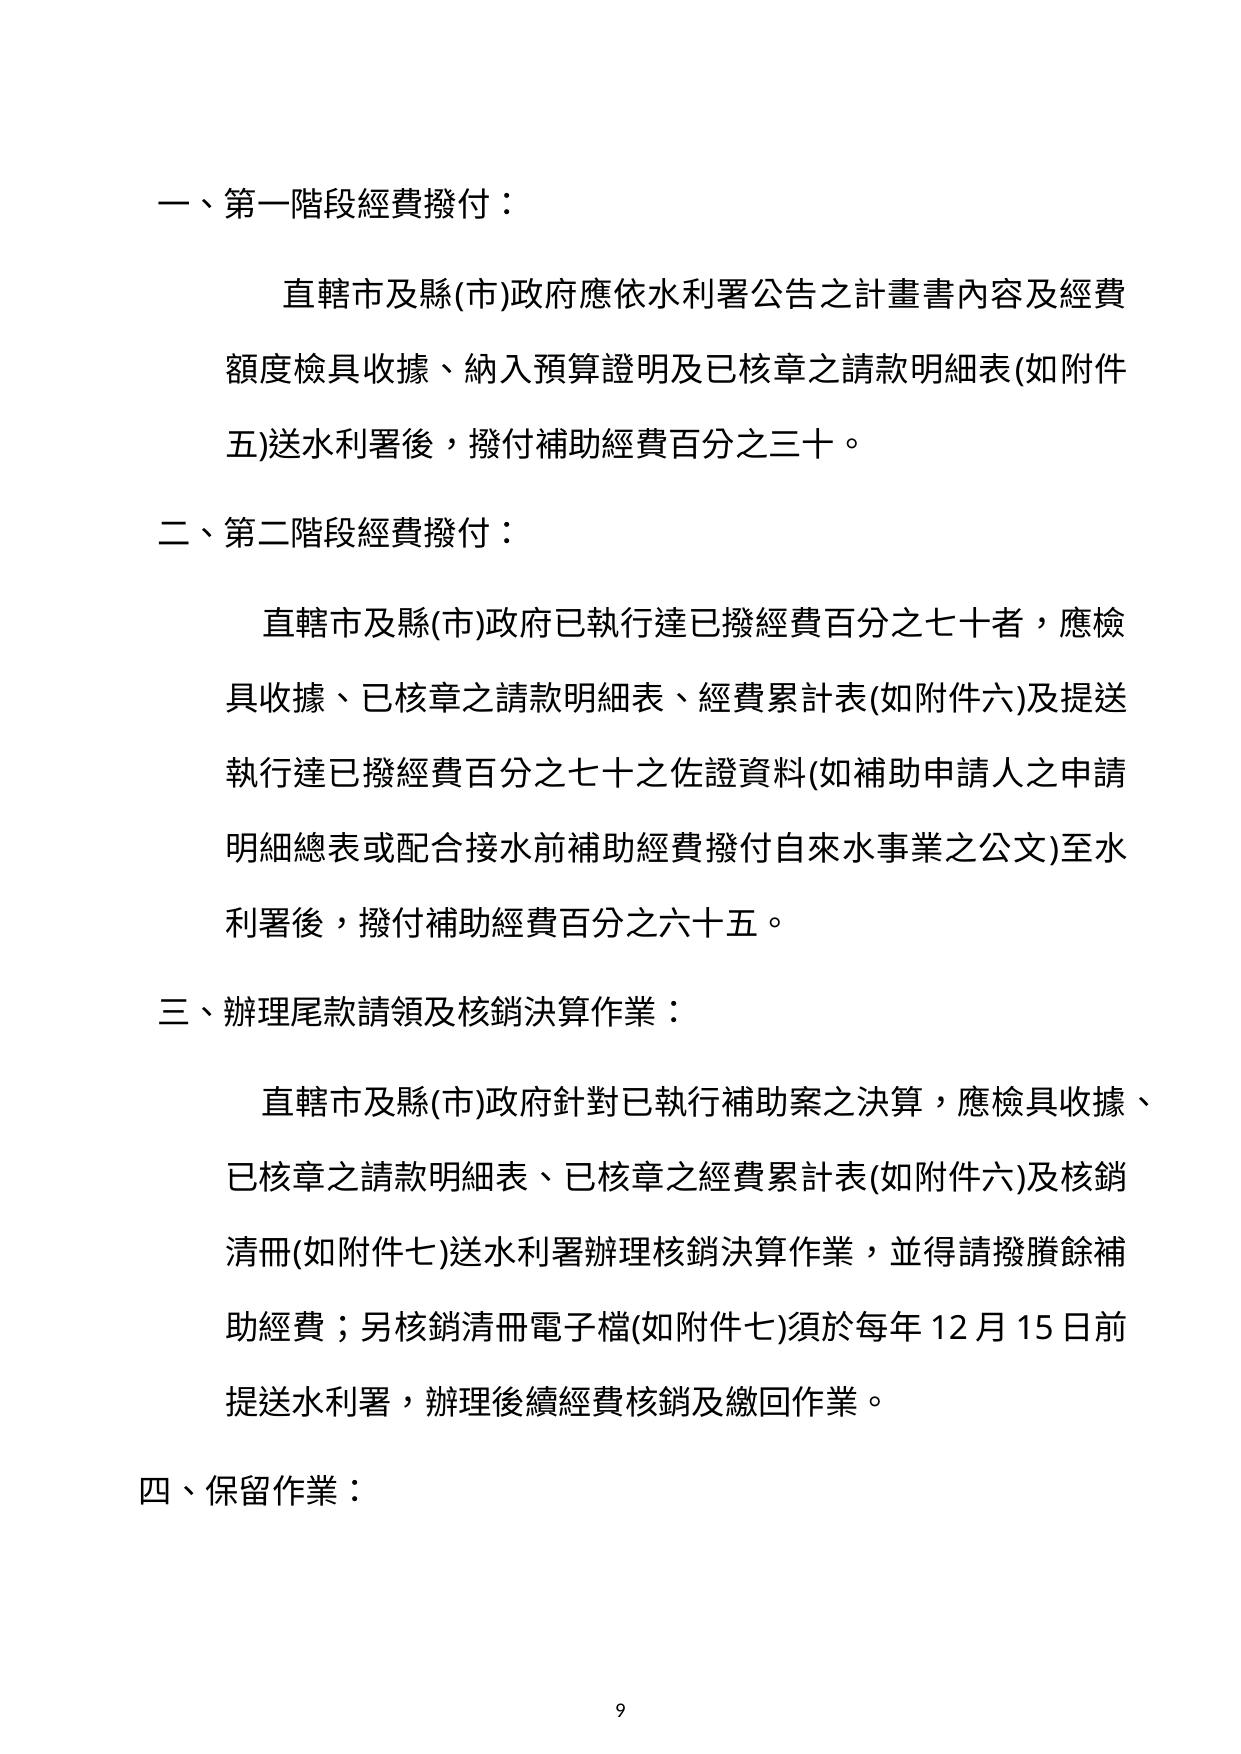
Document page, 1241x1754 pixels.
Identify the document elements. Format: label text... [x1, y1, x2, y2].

list 第一階段經費撥付： [157, 164, 1128, 239]
list 辦理尾款請領及核銷決算作業： [157, 973, 1128, 1048]
list 直轄市及縣(市)政府針對已執行補助案之決算，應檢具收據、已核章之請款明細表、已核章之經費累計表(如附件六)及核銷清冊(如附件七)送水利署辦理核銷決算作業，並得請撥賸餘補助經費；另核銷清冊電子檔(如附件七)須於每年12月15日前提送水利署，辦理後續經費核銷及繳回作業。 [225, 1062, 1128, 1437]
text 四、保留作業： [112, 1452, 1128, 1527]
list 第二階段經費撥付： [157, 494, 1128, 569]
list 直轄市及縣(市)政府已執行達已撥經費百分之七十者，應檢具收據、已核章之請款明細表、經費累計表(如附件六)及提送執行達已撥經費百分之七十之佐證資料(如補助申請人之申請明細總表或配合接水前補助經費撥付自來水事業之公文)至水利署後，撥付補助經費百分之六十五。 [225, 583, 1128, 958]
list 直轄市及縣(市)政府應依水利署公告之計畫書內容及經費額度檢具收據、納入預算證明及已核章之請款明細表(如附件五)送水利署後，撥付補助經費百分之三十。 [225, 254, 1128, 479]
